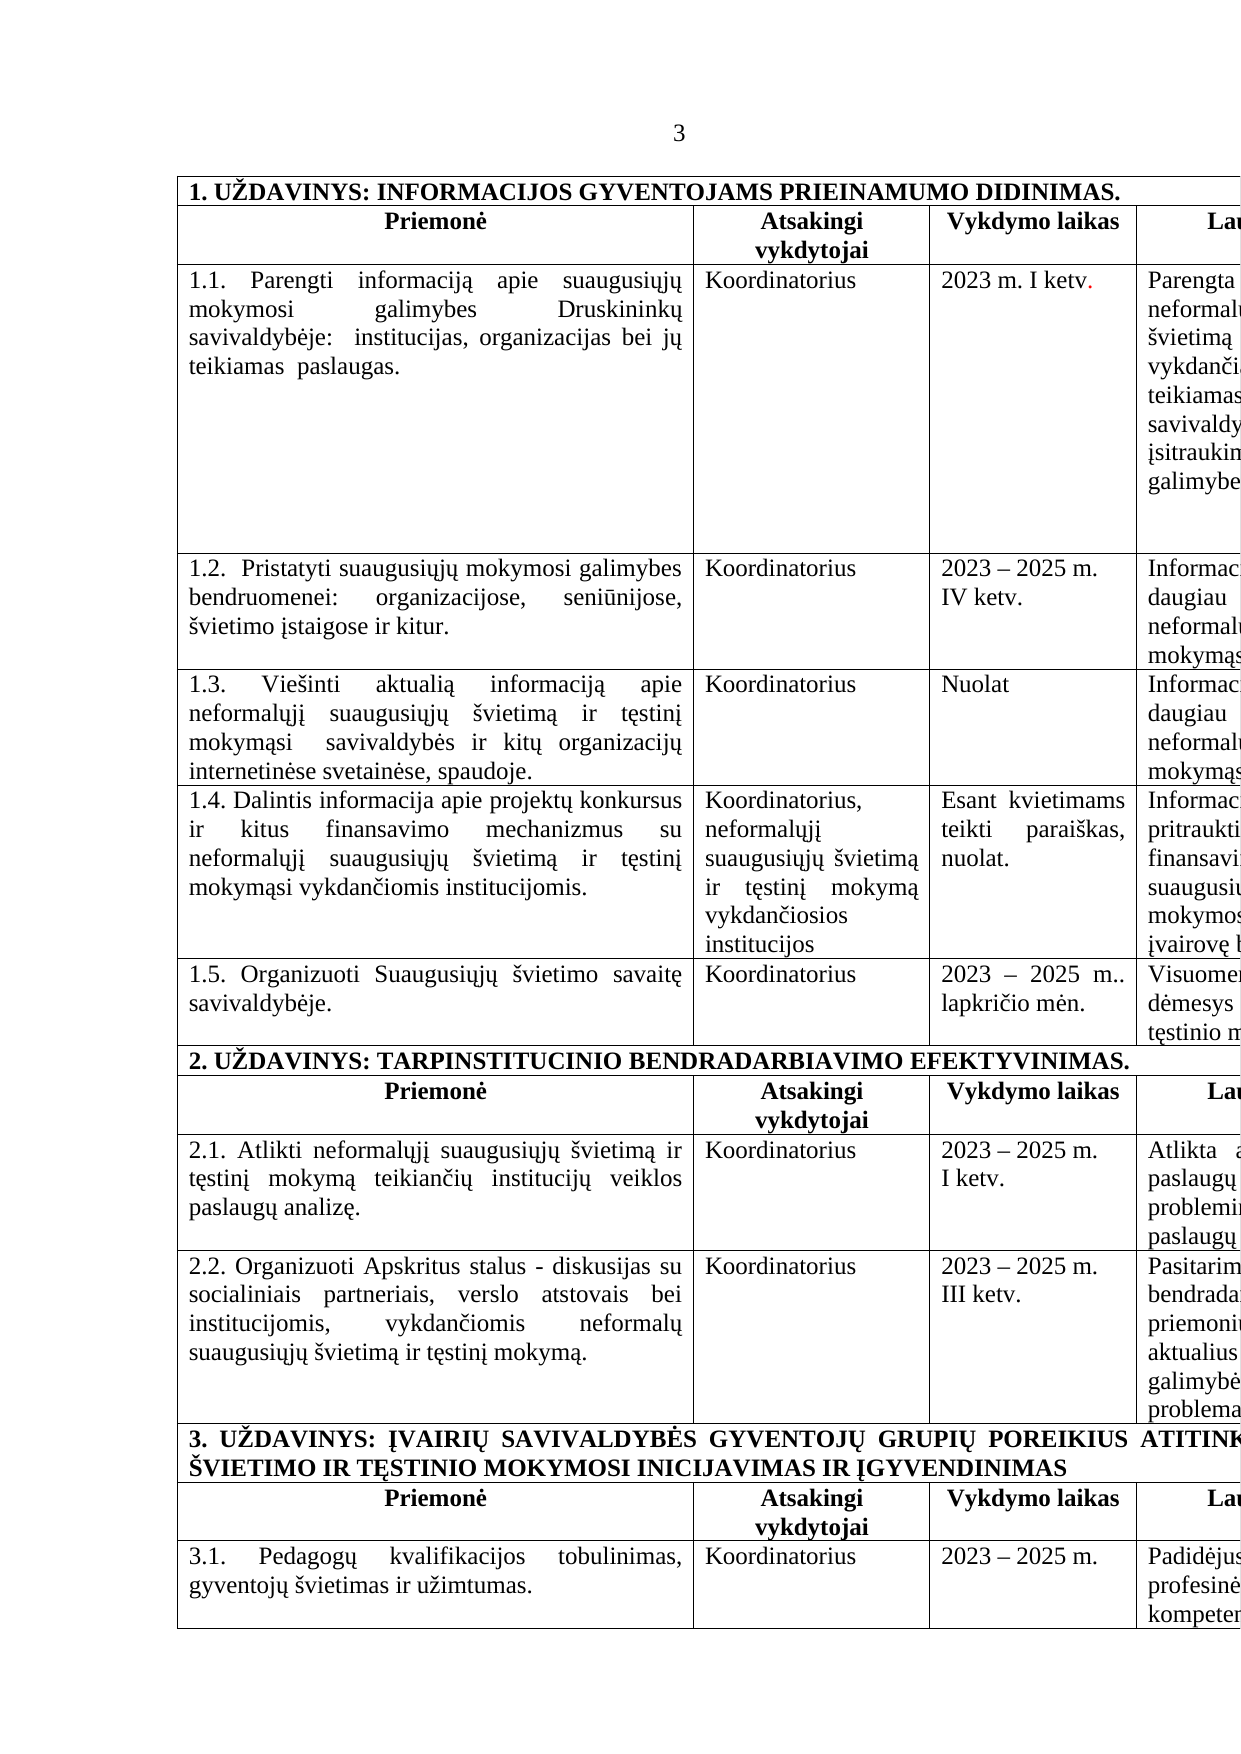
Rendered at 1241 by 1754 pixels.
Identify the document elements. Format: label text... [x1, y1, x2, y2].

table_cell Atsakingi vykdytojai [694, 1483, 929, 1540]
table_cell Atlikta analizė padės įvertinti paslaugų poreikį, stipriąsias bei problemines sritis, gerins paslaugų ateityje kokybę. [1137, 1135, 1240, 1250]
table_cell 3.1. Pedagogų kvalifikacijos tobulinimas, gyventojų švietimas ir užimtumas. [178, 1541, 693, 1628]
table_cell Priemonė [178, 1483, 693, 1540]
table_cell Vykdymo laikas [930, 1483, 1136, 1540]
table_cell 2023 – 2025 m. I ketv. [930, 1135, 1136, 1250]
table_cell Koordinatorius [694, 1251, 929, 1423]
table_cell 2023 m. I ketv. [930, 265, 1136, 552]
table_cell 1.5. Organizuoti Suaugusiųjų švietimo savaitę savivaldybėje. [178, 959, 693, 1045]
table_cell Atsakingi vykdytojai [694, 1076, 929, 1134]
table_cell Nuolat [930, 670, 1136, 784]
table_cell Koordinatorius [694, 959, 929, 1045]
table_cell 1.4. Dalintis informacija apie projektų konkursus ir kitus finansavimo mechanizmus su neformalųjį suaugusiųjų švietimą ir tęstinį mokymąsi vykdančiomis institucijomis. [178, 786, 693, 958]
table_cell 2023 – 2025 m. IV ketv. [930, 554, 1136, 668]
table_header 1. UŽDAVINYS: INFORMACIJOS GYVENTOJAMS PRIEINAMUMO DIDINIMAS. [178, 177, 1240, 205]
table_cell Koordinatorius [694, 265, 929, 552]
table_cell Informacija apie galimybes pritraukti papildomą finansavimą didins neformalaus suaugusiųjų švietimo ir tęstinio mokymosi paslaugų skaičių, įvairovę bei kokybę. [1137, 786, 1240, 958]
table_cell Koordinatorius [694, 554, 929, 668]
table_cell Koordinatorius [694, 1135, 929, 1250]
table_cell 2. UŽDAVINYS: TARPINSTITUCINIO BENDRADARBIAVIMO EFEKTYVINIMAS. [178, 1046, 1240, 1075]
table_cell 2.1. Atlikti neformalųjį suaugusiųjų švietimą ir tęstinį mokymą teikiančių institucijų veiklos paslaugų analizę. [178, 1135, 693, 1250]
table_cell Laukiami rezultatai [1137, 1483, 1240, 1540]
table_cell 2.2. Organizuoti Apskritus stalus - diskusijas su socialiniais partneriais, verslo atstovais bei institucijomis, vykdančiomis neformalų suaugusiųjų švietimą ir tęstinį mokymą. [178, 1251, 693, 1423]
table_cell 1.3. Viešinti aktualią informaciją apie neformalųjį suaugusiųjų švietimą ir tęstinį mokymąsi savivaldybės ir kitų organizacijų internetinėse svetainėse, spaudoje. [178, 670, 693, 784]
table_cell 1.1. Parengti informaciją apie suaugusiųjų mokymosi galimybes Druskininkų savivaldybėje: institucijas, organizacijas bei jų teikiamas paslaugas. [178, 265, 693, 552]
table_cell 2023 – 2025 m.. lapkričio mėn. [930, 959, 1136, 1045]
table_cell Priemonė [178, 206, 693, 264]
table_cell Laukiami rezultatai [1137, 1076, 1240, 1134]
table_cell Pasitarimai, diskusijos gerins bendradarbiavimą, vykdomų priemonių derinimą, atskleis aktualius dalykus, bus sudarytos galimybės efektyviau spręsti problemas. [1137, 1251, 1240, 1423]
table_cell Informacijos pristatymas įtrauks daugiau suaugusiųjų į neformalųjį švietimą ir tęstinį mokymąsi. [1137, 554, 1240, 668]
table_cell Koordinatorius [694, 1541, 929, 1628]
table_cell Priemonė [178, 1076, 693, 1134]
table_cell Laukiami rezultatai [1137, 206, 1240, 264]
table_cell Esant kvietimams teikti paraiškas, nuolat. [930, 786, 1136, 958]
table_cell 3. UŽDAVINYS: ĮVAIRIŲ SAVIVALDYBĖS GYVENTOJŲ GRUPIŲ POREIKIUS ATITINKANČIO NEFORMALAUS SUAUGUSIŲJŲ ŠVIETIMO IR TĘSTINIO MOKYMOSI INICIJAVIMAS IR ĮGYVENDINIMAS [178, 1424, 1240, 1482]
table_cell 1.2. Pristatyti suaugusiųjų mokymosi galimybes bendruomenei: organizacijose, seniūnijose, švietimo įstaigose ir kitur. [178, 554, 693, 668]
table_cell Koordinatorius [694, 670, 929, 784]
table_cell Vykdymo laikas [930, 1076, 1136, 1134]
table_cell Padidėjusios pedagogų profesinės ir asmeninės kompetencijos. [1137, 1541, 1240, 1628]
table_cell Informacijos viešinimas įtrauks daugiau suaugusiųjų į neformalųjį švietimą ir tęstinį mokymąsi. [1137, 670, 1240, 784]
table_cell 2023 – 2025 m. [930, 1541, 1136, 1628]
table_cell Vykdymo laikas [930, 206, 1136, 264]
table_cell Parengta informacija apie neformalųjį suaugusiųjų švietimą ir tęstinį mokymą vykdančias institucijas ir jų teikiamas paslaugas savivaldybės gyventojams didins įsitraukimo ir dalyvavimo galimybes. [1137, 265, 1240, 552]
table_cell 2023 – 2025 m. III ketv. [930, 1251, 1136, 1423]
table_cell Atsakingi vykdytojai [694, 206, 929, 264]
table_cell Koordinatorius, neformalųjį suaugusiųjų švietimą ir tęstinį mokymą vykdančiosios institucijos [694, 786, 929, 958]
table_cell Visuomenės informavimas, dėmesys suaugusiųjų švietimo ir tęstinio mokymosi aktualijoms. [1137, 959, 1240, 1045]
